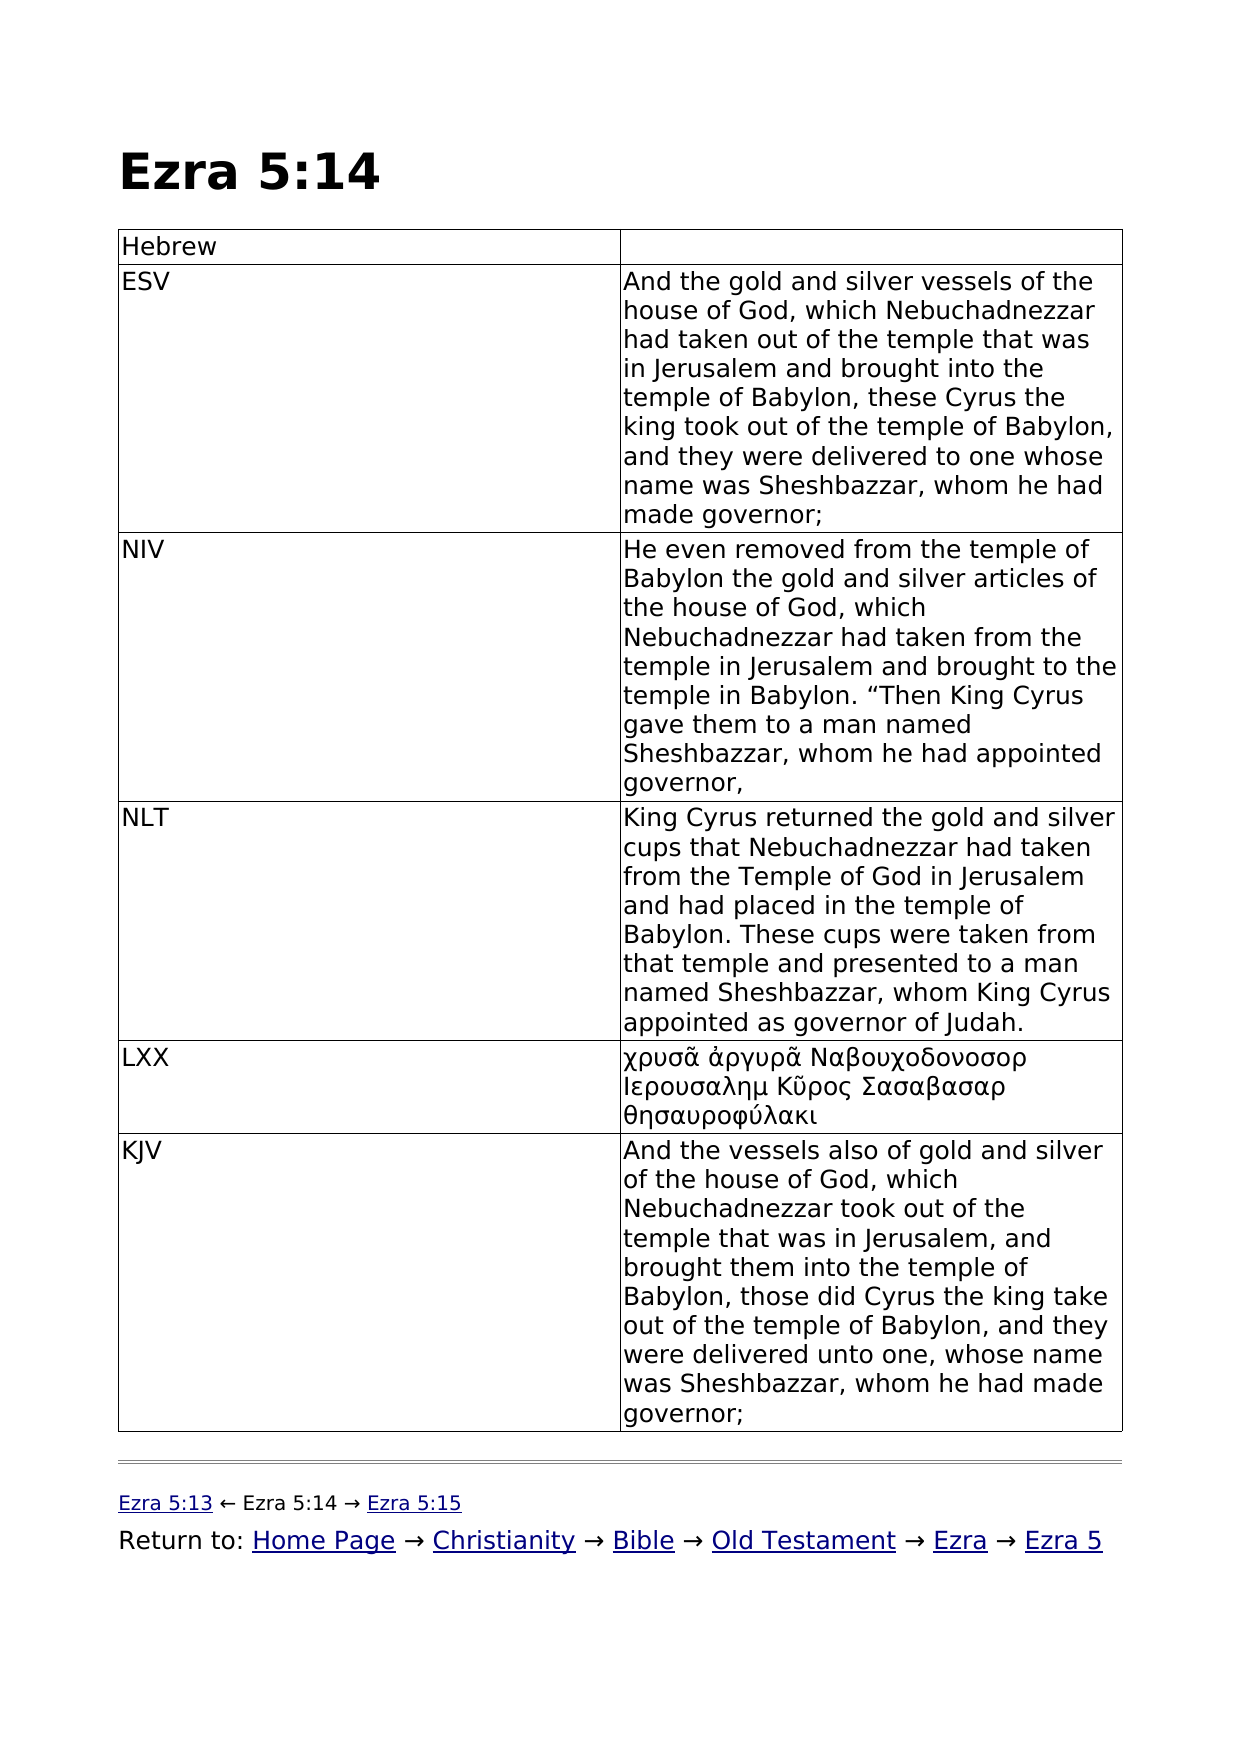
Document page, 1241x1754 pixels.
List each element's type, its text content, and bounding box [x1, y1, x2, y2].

table_header [621, 230, 1122, 264]
text Return to: Home Page → Christianity → Bible → Old Testament → Ezra → Ezra 5 [118, 1526, 1122, 1555]
table_cell NIV [119, 533, 620, 801]
table_cell ESV [119, 265, 620, 532]
table_cell χρυσᾶ ἀργυρᾶ Ναβουχοδονοσορ Ιερουσαλημ Κῦρος Σασαβασαρ θησαυροφύλακι [621, 1041, 1122, 1133]
table_header Hebrew [119, 230, 620, 264]
table_cell And the vessels also of gold and silver of the house of God, which Nebuchadnezzar took out of the temple that was in Jerusalem, and brought them into the temple of Babylon, those did Cyrus the king take out of the temple of Babylon, and they were delivered unto one, whose name was Sheshbazzar, whom he had made governor; [621, 1134, 1122, 1431]
table_cell LXX [119, 1041, 620, 1133]
table_cell NLT [119, 802, 620, 1040]
table_cell King Cyrus returned the gold and silver cups that Nebuchadnezzar had taken from the Temple of God in Jerusalem and had placed in the temple of Babylon. These cups were taken from that temple and presented to a man named Sheshbazzar, whom King Cyrus appointed as governor of Judah. [621, 802, 1122, 1040]
subtitle Ezra 5:14 [118, 143, 1122, 201]
text Ezra 5:13 ← Ezra 5:14 → Ezra 5:15 [118, 1492, 1122, 1526]
table_cell KJV [119, 1134, 620, 1431]
table_cell He even removed from the temple of Babylon the gold and silver articles of the house of God, which Nebuchadnezzar had taken from the temple in Jerusalem and brought to the temple in Babylon. “Then King Cyrus gave them to a man named Sheshbazzar, whom he had appointed governor, [621, 533, 1122, 801]
table_cell And the gold and silver vessels of the house of God, which Nebuchadnezzar had taken out of the temple that was in Jerusalem and brought into the temple of Babylon, these Cyrus the king took out of the temple of Babylon, and they were delivered to one whose name was Sheshbazzar, whom he had made governor; [621, 265, 1122, 532]
